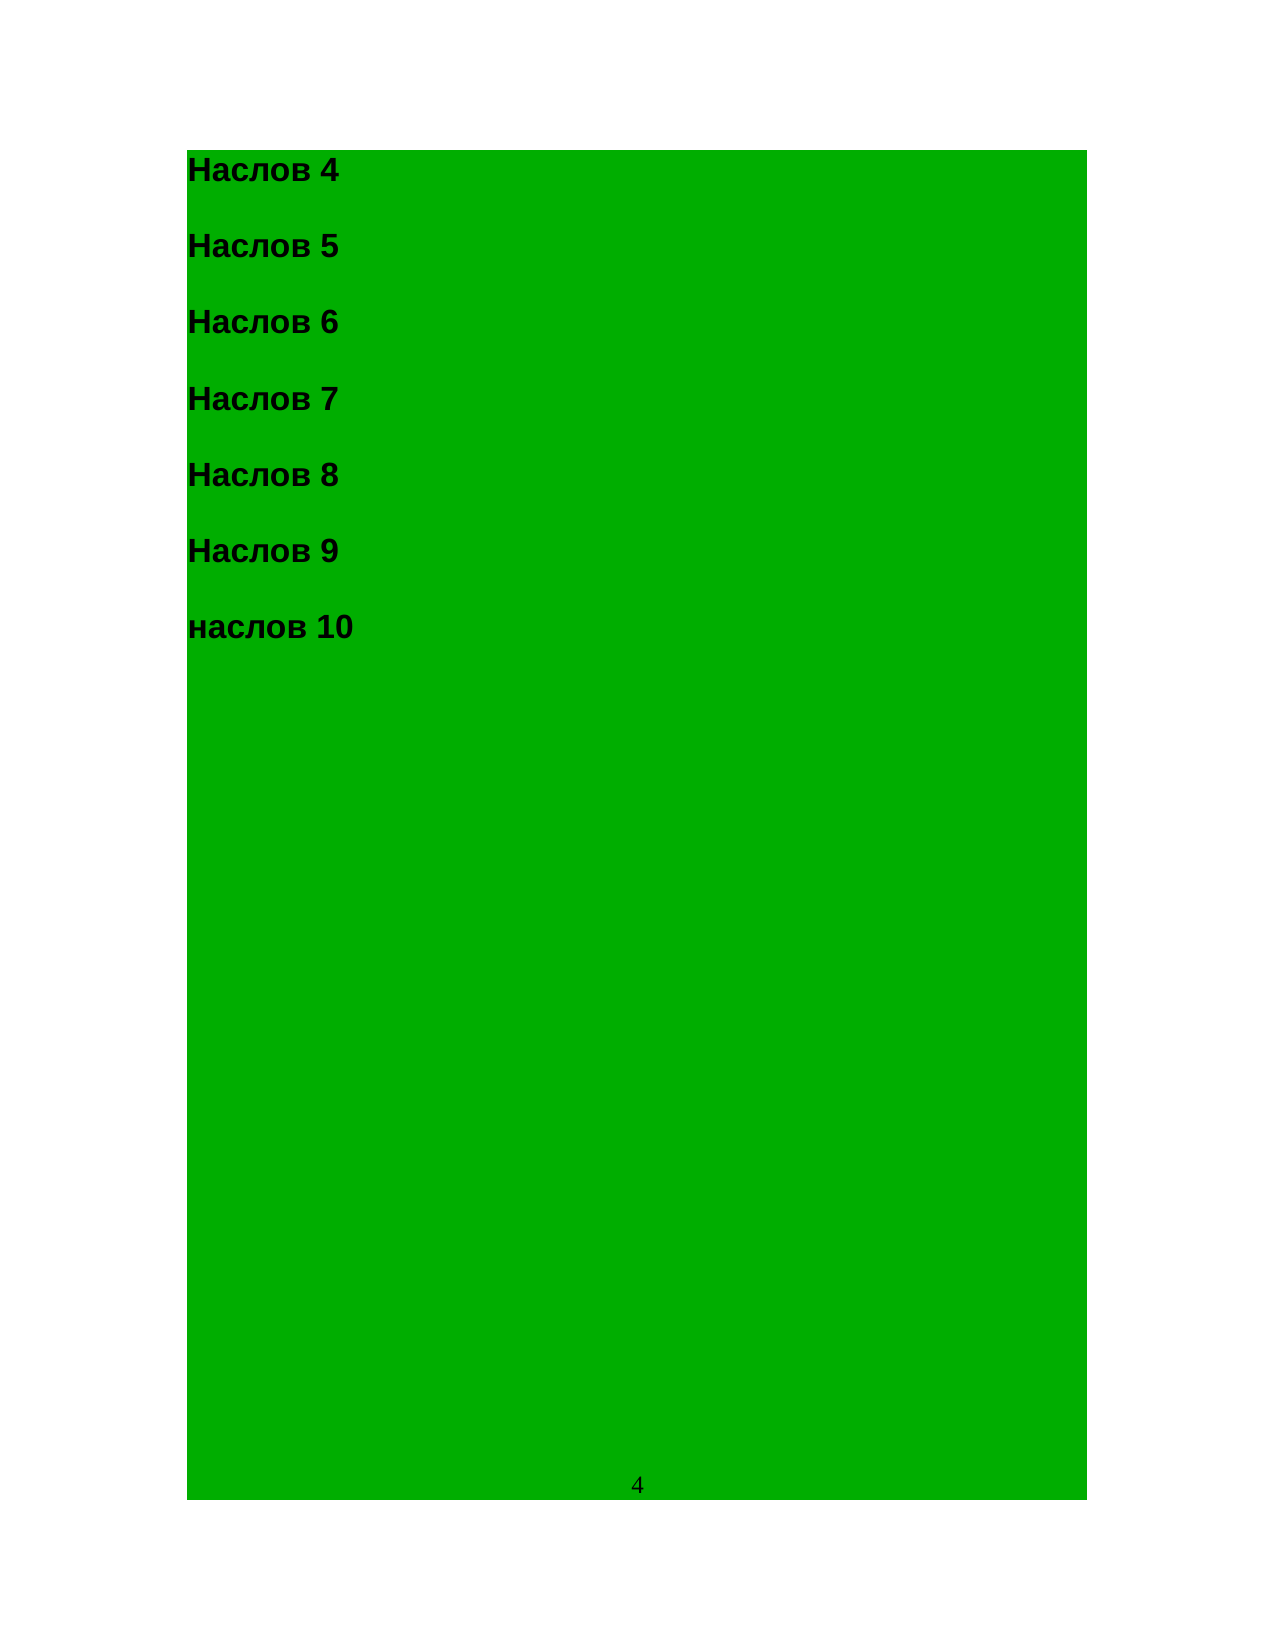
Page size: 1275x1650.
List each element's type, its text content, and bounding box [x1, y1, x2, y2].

subtitle Наслов 9 [187, 531, 1087, 569]
subtitle наслов 10 [187, 607, 1087, 646]
subtitle Наслов 8 [187, 454, 1087, 493]
subtitle Наслов 7 [187, 378, 1087, 417]
subtitle Наслов 5 [187, 226, 1087, 265]
subtitle Наслов 6 [187, 302, 1087, 341]
subtitle Наслов 4 [187, 150, 1087, 189]
